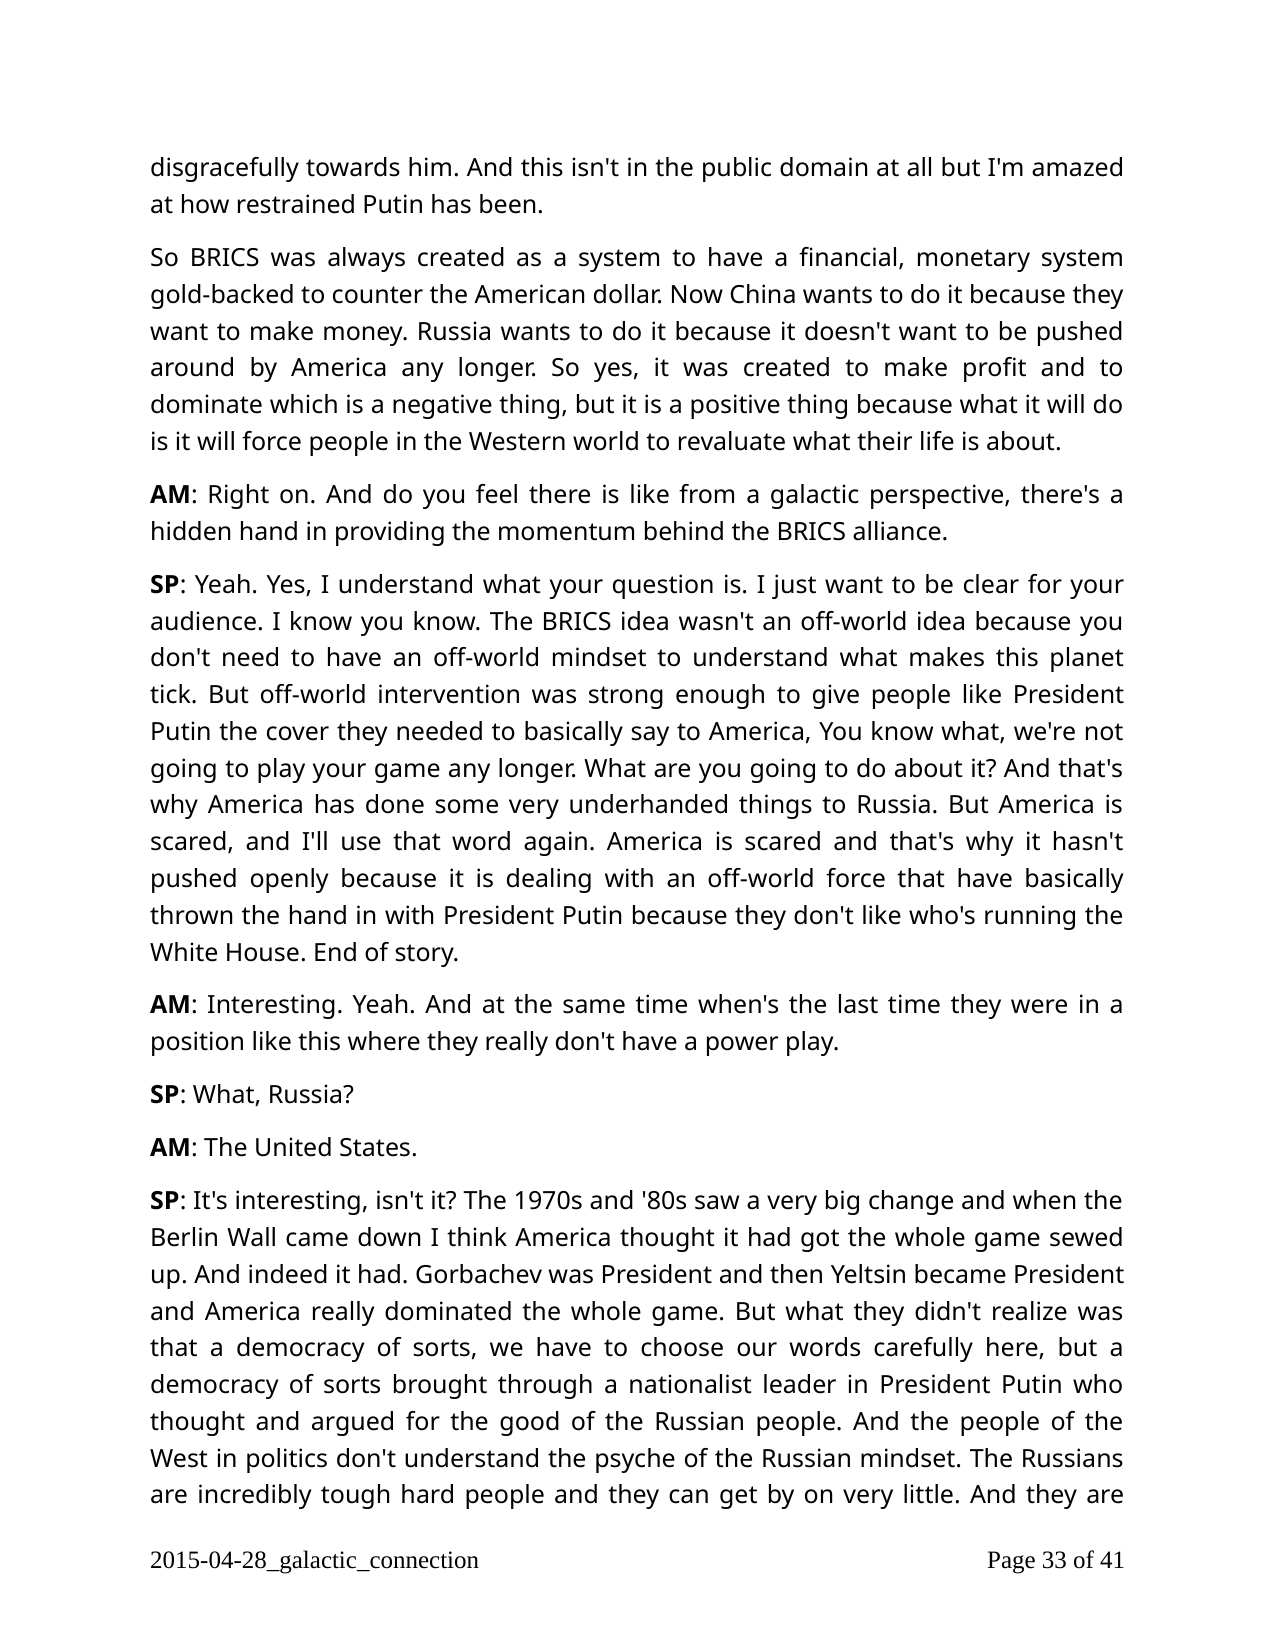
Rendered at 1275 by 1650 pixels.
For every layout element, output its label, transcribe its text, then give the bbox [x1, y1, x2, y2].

text SP: It's interesting, isn't it? The 1970s and '80s saw a very big change and when the Berlin Wall came down I think America thought it had got the whole game sewed up. And indeed it had. Gorbachev was President and then Yeltsin became President and America really dominated the whole game. But what they didn't realize was that a democracy of sorts, we have to choose our words carefully here, but a democracy of sorts brought through a nationalist leader in President Putin who thought and argued for the good of the Russian people. And the people of the West in politics don't understand the psyche of the Russian mindset. The Russians are incredibly tough hard people and they can get by on very little. And they are [150, 1183, 1125, 1511]
text AM: Interesting. Yeah. And at the same time when's the last time they were in a position like this where they really don't have a power play. [150, 987, 1125, 1058]
text SP: What, Russia? [150, 1077, 1125, 1111]
text SP: Yeah. Yes, I understand what your question is. I just want to be clear for your audience. I know you know. The BRICS idea wasn't an off-world idea because you don't need to have an off-world mindset to understand what makes this planet tick. But off-world intervention was strong enough to give people like President Putin the cover they needed to basically say to America, You know what, we're not going to play your game any longer. What are you going to do about it? And that's why America has done some very underhanded things to Russia. But America is scared, and I'll use that word again. America is scared and that's why it hasn't pushed openly because it is dealing with an off-world force that have basically thrown the hand in with President Putin because they don't like who's running the White House. End of story. [150, 566, 1125, 968]
text disgracefully towards him. And this isn't in the public domain at all but I'm amazed at how restrained Putin has been. [150, 150, 1125, 221]
text AM: Right on. And do you feel there is like from a galactic perspective, there's a hidden hand in providing the momentum behind the BRICS alliance. [150, 477, 1125, 547]
text AM: The United States. [150, 1130, 1125, 1164]
text So BRICS was always created as a system to have a financial, monetary system gold-backed to counter the American dollar. Now China wants to do it because they want to make money. Russia wants to do it because it doesn't want to be pushed around by America any longer. So yes, it was created to make profit and to dominate which is a negative thing, but it is a positive thing because what it will do is it will force people in the Western world to revaluate what their life is about. [150, 240, 1125, 458]
